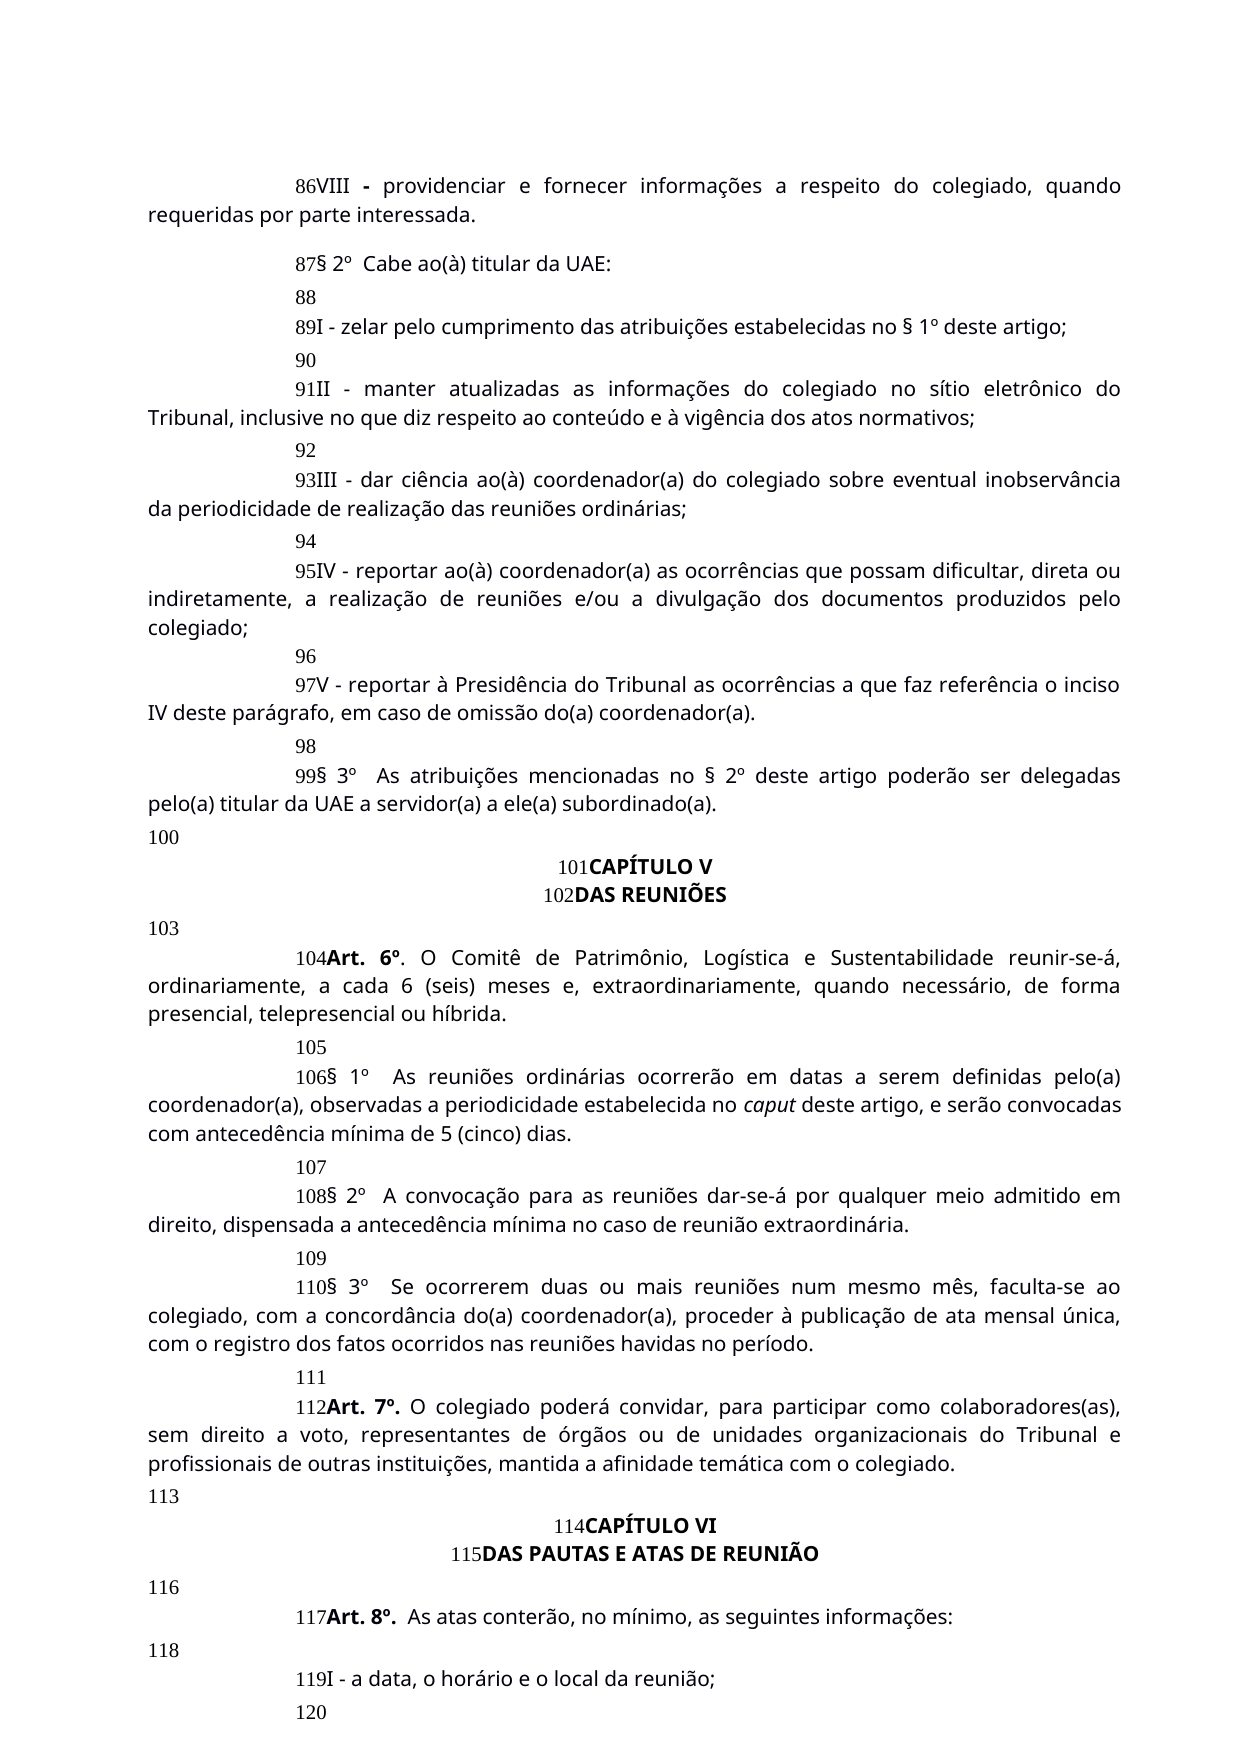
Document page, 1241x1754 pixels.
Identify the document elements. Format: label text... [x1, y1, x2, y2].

list § 3º Se ocorrerem duas ou mais reuniões num mesmo mês, faculta-se ao colegiado, com a concordância do(a) coordenador(a), proceder à publicação de ata mensal única, com o registro dos fatos ocorridos nas reuniões havidas no período. [148, 1272, 1122, 1358]
list § 2º A convocação para as reuniões dar-se-á por qualquer meio admitido em direito, dispensada a antecedência mínima no caso de reunião extraordinária. [148, 1181, 1122, 1238]
list Art. 7º. O colegiado poderá convidar, para participar como colaboradores(as), sem direito a voto, representantes de órgãos ou de unidades organizacionais do Tribunal e profissionais de outras instituições, mantida a afinidade temática com o colegiado. [148, 1392, 1122, 1477]
list VIII - providenciar e fornecer informações a respeito do colegiado, quando requeridas por parte interessada. [148, 172, 1122, 228]
list § 3º As atribuições mencionadas no § 2º deste artigo poderão ser delegadas pelo(a) titular da UAE a servidor(a) a ele(a) subordinado(a). [148, 761, 1122, 818]
list IV - reportar ao(à) coordenador(a) as ocorrências que possam dificultar, direta ou indiretamente, a realização de reuniões e/ou a divulgação dos documentos produzidos pelo colegiado; [148, 556, 1122, 641]
list II - manter atualizadas as informações do colegiado no sítio eletrônico do Tribunal, inclusive no que diz respeito ao conteúdo e à vigência dos atos normativos; [148, 374, 1122, 431]
list § 2º Cabe ao(à) titular da UAE: [148, 249, 1122, 278]
list I - a data, o horário e o local da reunião; [148, 1664, 1122, 1693]
list Art. 8º. As atas conterão, no mínimo, as seguintes informações: [148, 1602, 1122, 1631]
list Art. 6º. O Comitê de Patrimônio, Logística e Sustentabilidade reunir-se-á, ordinariamente, a cada 6 (seis) meses e, extraordinariamente, quando necessário, de forma presencial, telepresencial ou híbrida. [148, 943, 1122, 1028]
list CAPÍTULO V [148, 852, 1122, 880]
list § 1º As reuniões ordinárias ocorrerão em datas a serem definidas pelo(a) coordenador(a), observadas a periodicidade estabelecida no caput deste artigo, e serão convocadas com antecedência mínima de 5 (cinco) dias. [148, 1062, 1122, 1147]
list CAPÍTULO VI [148, 1511, 1122, 1539]
list DAS REUNIÕES [148, 880, 1122, 909]
list V - reportar à Presidência do Tribunal as ocorrências a que faz referência o inciso IV deste parágrafo, em caso de omissão do(a) coordenador(a). [148, 670, 1122, 727]
list III - dar ciência ao(à) coordenador(a) do colegiado sobre eventual inobservância da periodicidade de realização das reuniões ordinárias; [148, 465, 1122, 522]
list DAS PAUTAS E ATAS DE REUNIÃO [148, 1539, 1122, 1568]
list I - zelar pelo cumprimento das atribuições estabelecidas no § 1º deste artigo; [148, 312, 1122, 340]
